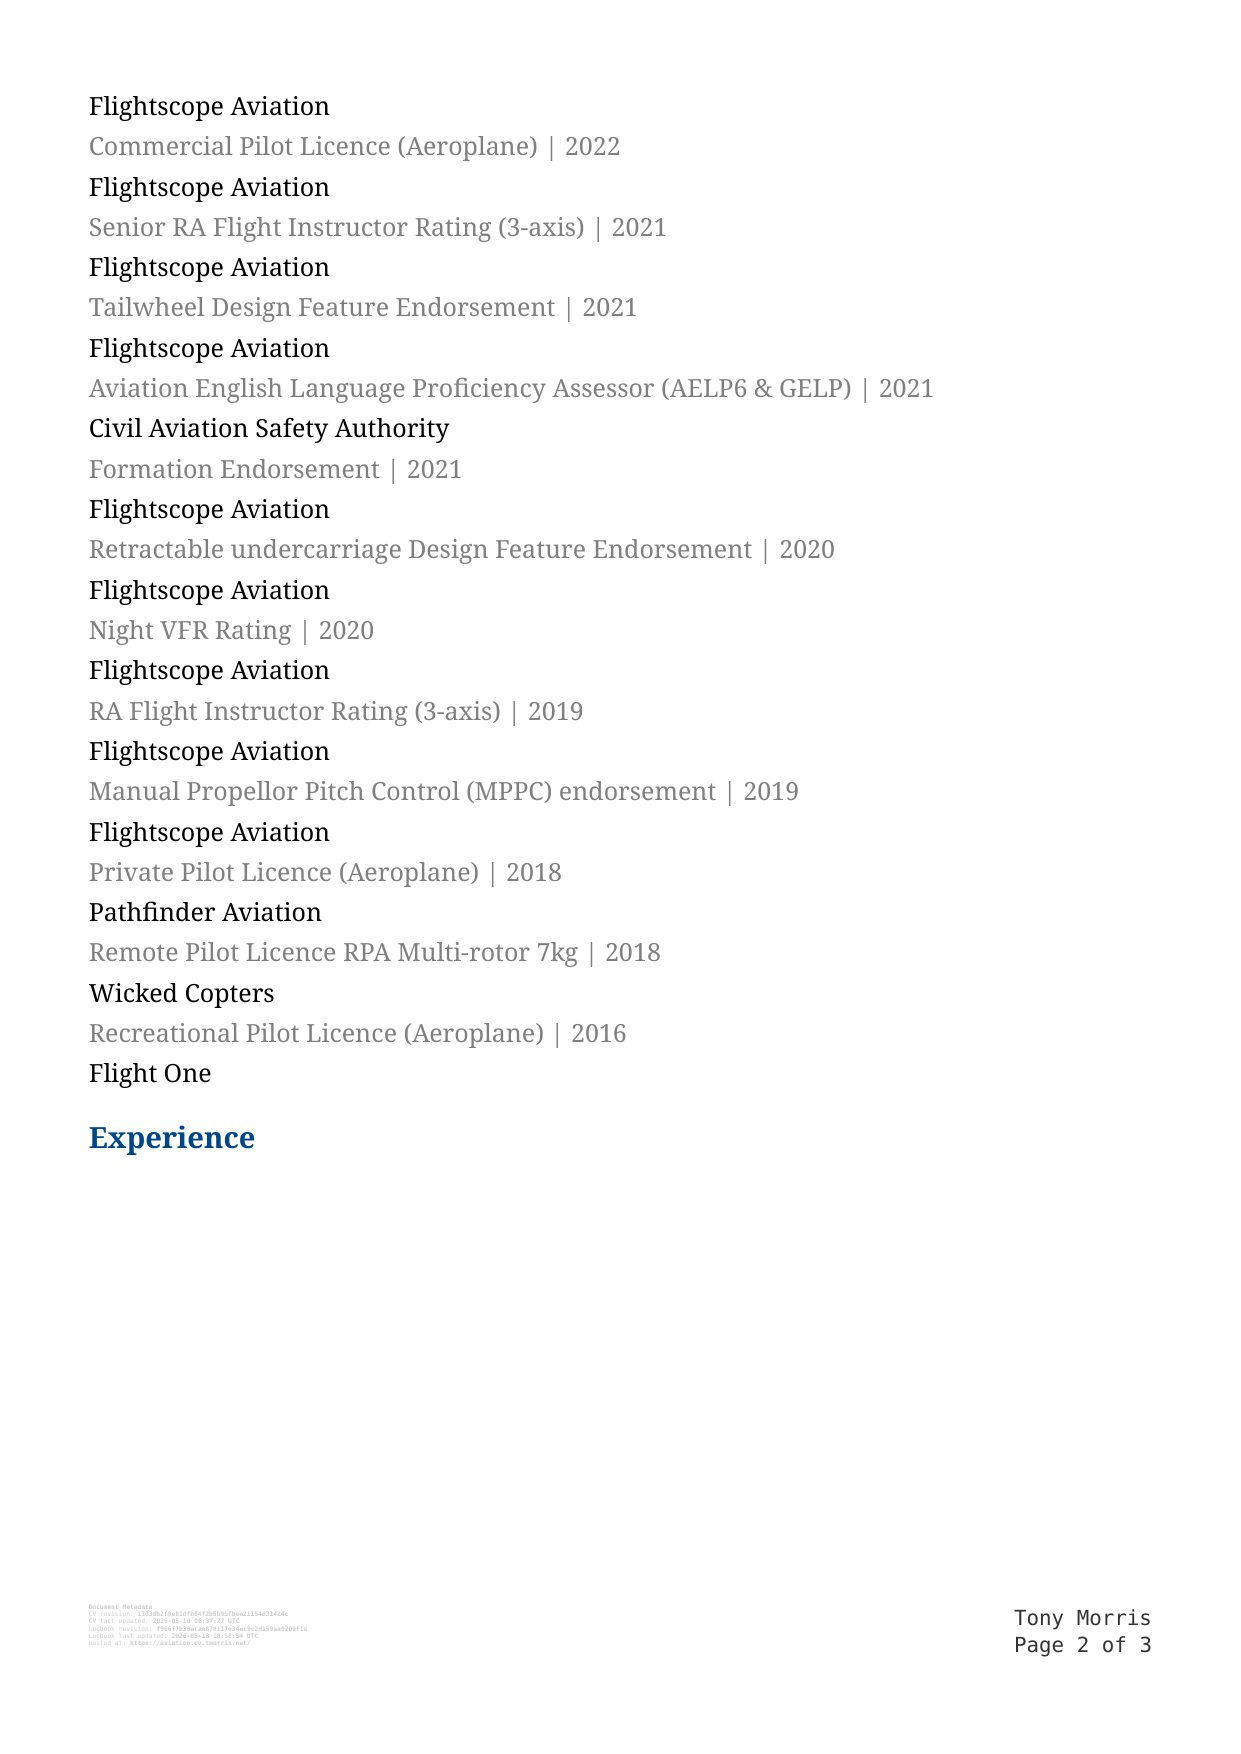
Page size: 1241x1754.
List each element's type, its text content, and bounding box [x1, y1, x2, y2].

subtitle Flightscope Aviation [88, 733, 1152, 768]
subtitle RA Flight Instructor Rating (3-axis) | 2019 [88, 693, 1152, 727]
subtitle Flight One [88, 1056, 1152, 1090]
subtitle Flightscope Aviation [88, 492, 1152, 526]
subtitle Flightscope Aviation [88, 814, 1152, 848]
subtitle Manual Propellor Pitch Control (MPPC) endorsement | 2019 [88, 774, 1152, 808]
subtitle Tailwheel Design Feature Endorsement | 2021 [88, 290, 1152, 324]
subtitle Flightscope Aviation [88, 330, 1152, 364]
subtitle Experience [88, 1117, 1152, 1157]
subtitle Formation Endorsement | 2021 [88, 451, 1152, 485]
subtitle Senior RA Flight Instructor Rating (3-axis) | 2021 [88, 209, 1152, 243]
subtitle Remote Pilot Licence RPA Multi-rotor 7kg | 2018 [88, 935, 1152, 969]
subtitle Commercial Pilot Licence (Aeroplane) | 2022 [88, 129, 1152, 163]
subtitle Civil Aviation Safety Authority [88, 411, 1152, 445]
subtitle Retractable undercarriage Design Feature Endorsement | 2020 [88, 532, 1152, 566]
subtitle Flightscope Aviation [88, 653, 1152, 687]
subtitle Wicked Copters [88, 975, 1152, 1009]
subtitle Aviation English Language Proficiency Assessor (AELP6 & GELP) | 2021 [88, 371, 1152, 405]
subtitle Flightscope Aviation [88, 88, 1152, 123]
subtitle Night VFR Rating | 2020 [88, 613, 1152, 647]
subtitle Flightscope Aviation [88, 169, 1152, 203]
subtitle Pathfinder Aviation [88, 895, 1152, 929]
subtitle Flightscope Aviation [88, 572, 1152, 606]
subtitle Flightscope Aviation [88, 250, 1152, 284]
subtitle Recreational Pilot Licence (Aeroplane) | 2016 [88, 1016, 1152, 1050]
subtitle Private Pilot Licence (Aeroplane) | 2018 [88, 854, 1152, 888]
